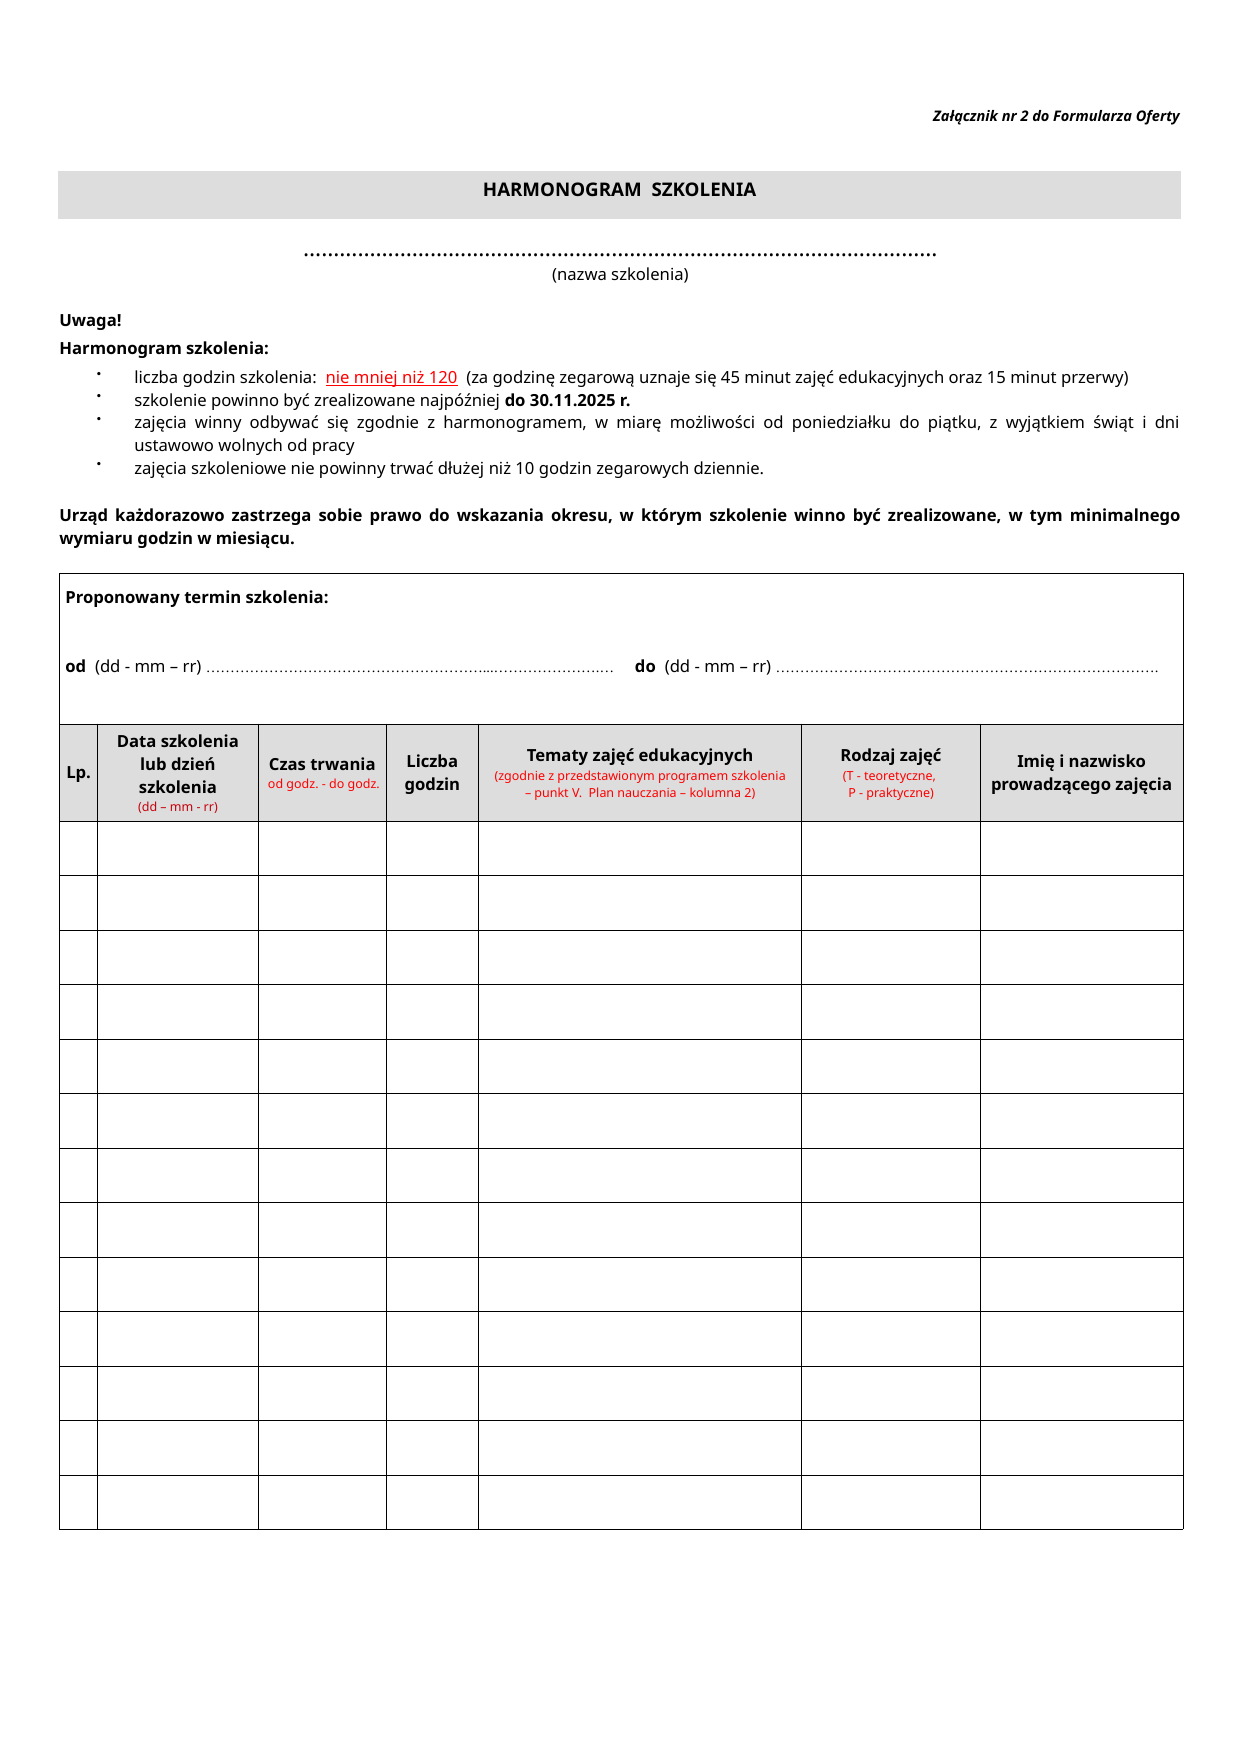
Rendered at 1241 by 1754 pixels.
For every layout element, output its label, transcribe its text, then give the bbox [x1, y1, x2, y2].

table_cell [387, 1421, 478, 1474]
table_cell [387, 1094, 478, 1148]
table_cell [981, 1094, 1183, 1148]
table_cell [981, 931, 1183, 984]
table_cell [387, 931, 478, 984]
table_cell [981, 985, 1183, 1039]
table_cell [981, 1312, 1183, 1366]
table_cell [387, 876, 478, 930]
table_cell [259, 1094, 386, 1148]
table_cell [981, 876, 1183, 930]
table_cell [479, 1203, 801, 1257]
table_cell [387, 1312, 478, 1366]
text Załącznik nr 2 do Formularza Oferty [59, 106, 1181, 126]
table_cell [802, 1094, 980, 1148]
table_cell [98, 1367, 258, 1420]
text Harmonogram szkolenia: [59, 337, 1181, 359]
list zajęcia szkoleniowe nie powinny trwać dłużej niż 10 godzin zegarowych dziennie. [97, 456, 1181, 479]
table_cell [60, 876, 97, 930]
table_cell [259, 1258, 386, 1311]
table_cell [259, 931, 386, 984]
table_cell [387, 1367, 478, 1420]
table_cell [387, 1149, 478, 1202]
table_cell [479, 1312, 801, 1366]
table_cell [60, 1094, 97, 1148]
table_cell [479, 1040, 801, 1093]
table_cell [981, 1476, 1183, 1529]
table_cell [802, 1040, 980, 1093]
text Urząd każdorazowo zastrzega sobie prawo do wskazania okresu, w którym szkolenie winno być zrealizowane, w tym minimalnego wymiaru godzin w miesiącu. [59, 504, 1181, 549]
table_cell [802, 1203, 980, 1257]
table_cell [479, 931, 801, 984]
table_cell [60, 1476, 97, 1529]
table_cell [98, 1421, 258, 1474]
table_cell [479, 1421, 801, 1474]
table_cell [802, 1367, 980, 1420]
table_cell [259, 1203, 386, 1257]
table_cell [98, 876, 258, 930]
table_cell [981, 1421, 1183, 1474]
table_header HARMONOGRAM SZKOLENIA [58, 171, 1181, 219]
table_cell [98, 1203, 258, 1257]
table_cell [981, 822, 1183, 875]
table_cell [259, 985, 386, 1039]
table_cell Liczba godzin [387, 725, 478, 821]
text (nazwa szkolenia) [59, 263, 1181, 285]
table_cell [802, 876, 980, 930]
table_cell [98, 1258, 258, 1311]
table_cell [479, 876, 801, 930]
table_header Proponowany termin szkolenia: od (dd - mm – rr) …………………………………………………...………………….… do (dd - mm – rr) ……………………………………………………………………. [60, 574, 1183, 723]
table_cell [802, 822, 980, 875]
table_cell [259, 1367, 386, 1420]
table_cell [387, 985, 478, 1039]
table_cell [98, 822, 258, 875]
table_cell [981, 1367, 1183, 1420]
table_cell [479, 985, 801, 1039]
table_cell [259, 876, 386, 930]
table_cell [802, 1421, 980, 1474]
table_cell Rodzaj zajęć (T - teoretyczne, P - praktyczne) [802, 725, 980, 821]
table_cell [802, 1149, 980, 1202]
table_cell [981, 1040, 1183, 1093]
table_cell [60, 1040, 97, 1093]
list szkolenie powinno być zrealizowane najpóźniej do 30.11.2025 r. [97, 388, 1181, 411]
list zajęcia winny odbywać się zgodnie z harmonogramem, w miarę możliwości od poniedziałku do piątku, z wyjątkiem świąt i dni ustawowo wolnych od pracy [97, 411, 1181, 456]
table_cell [802, 1312, 980, 1366]
table_cell [387, 1040, 478, 1093]
table_cell [259, 1149, 386, 1202]
table_cell [259, 1312, 386, 1366]
table_cell [387, 1258, 478, 1311]
table_cell [802, 931, 980, 984]
table_cell [60, 1367, 97, 1420]
table_cell [981, 1258, 1183, 1311]
table_cell [98, 985, 258, 1039]
table_cell [60, 931, 97, 984]
table_cell [981, 1149, 1183, 1202]
table_cell [479, 1258, 801, 1311]
table_cell [60, 1203, 97, 1257]
table_cell [98, 1312, 258, 1366]
table_cell [259, 1421, 386, 1474]
list liczba godzin szkolenia: nie mniej niż 120 (za godzinę zegarową uznaje się 45 minut zajęć edukacyjnych oraz 15 minut przerwy) [97, 365, 1181, 388]
table_cell [60, 1312, 97, 1366]
table_cell [479, 1367, 801, 1420]
table_cell [479, 822, 801, 875]
table_cell Tematy zajęć edukacyjnych (zgodnie z przedstawionym programem szkolenia – punkt V. Plan nauczania – kolumna 2) [479, 725, 801, 821]
table_cell [479, 1094, 801, 1148]
table_cell Imię i nazwisko prowadzącego zajęcia [981, 725, 1183, 821]
table_cell [981, 1203, 1183, 1257]
table_cell [98, 1094, 258, 1148]
table_cell [98, 1476, 258, 1529]
table_cell [259, 1476, 386, 1529]
table_cell [259, 1040, 386, 1093]
table_cell [802, 1476, 980, 1529]
table_cell [802, 985, 980, 1039]
table_cell [98, 931, 258, 984]
table_cell [802, 1258, 980, 1311]
table_cell [479, 1149, 801, 1202]
table_cell Data szkolenia lub dzień szkolenia (dd – mm - rr) [98, 725, 258, 821]
table_cell Lp. [60, 725, 97, 821]
table_cell [387, 822, 478, 875]
table_cell [98, 1040, 258, 1093]
table_cell [98, 1149, 258, 1202]
table_cell [60, 1149, 97, 1202]
table_cell Czas trwania od godz. - do godz. [259, 725, 386, 821]
text …………………………………………………………………………………………… [59, 231, 1181, 263]
table_cell [60, 1258, 97, 1311]
text Uwaga! [59, 308, 1181, 331]
table_cell [60, 822, 97, 875]
table_cell [259, 822, 386, 875]
table_cell [60, 985, 97, 1039]
table_cell [387, 1476, 478, 1529]
table_cell [387, 1203, 478, 1257]
table_cell [479, 1476, 801, 1529]
table_cell [60, 1421, 97, 1474]
